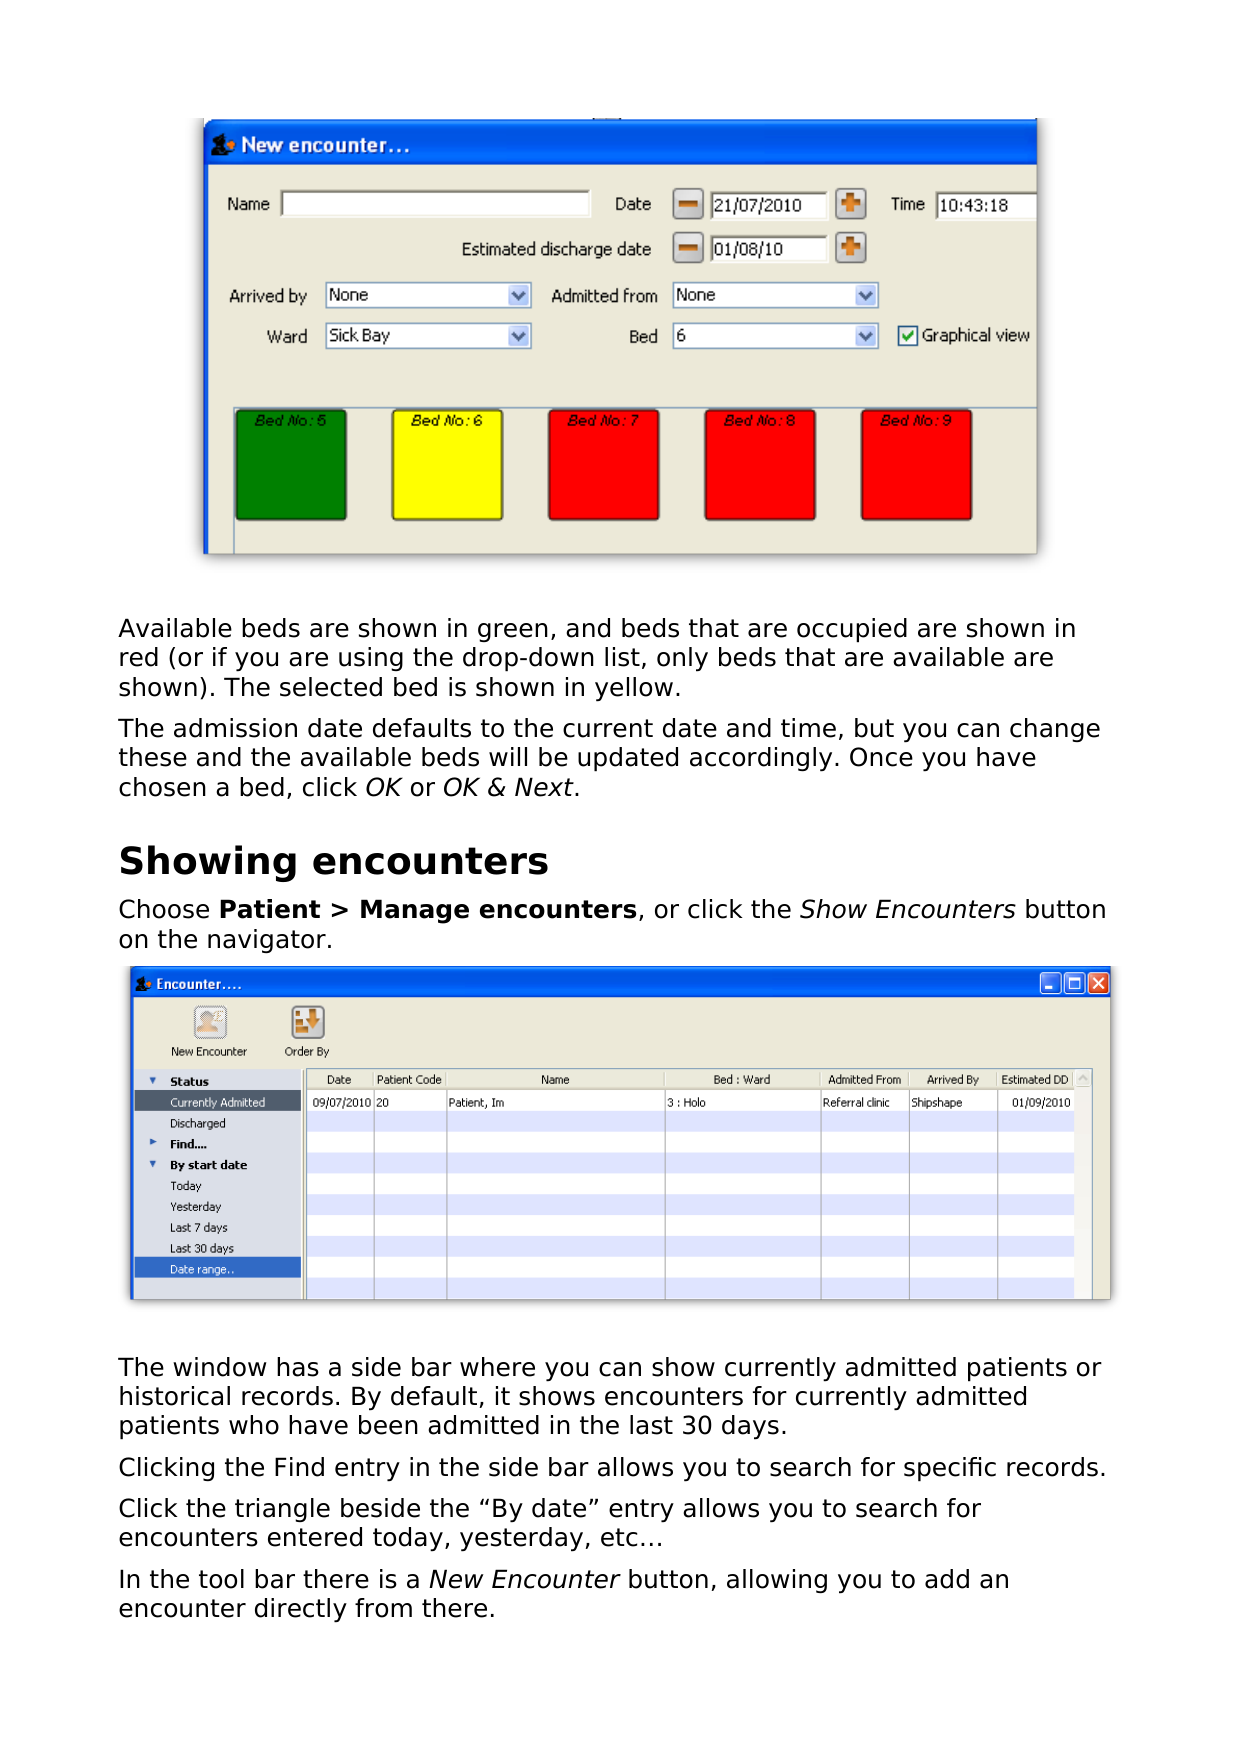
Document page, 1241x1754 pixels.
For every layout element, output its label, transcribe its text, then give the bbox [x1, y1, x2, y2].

picture [118, 966, 1123, 1312]
text Clicking the Find entry in the side bar allows you to search for specific records. [118, 1453, 1122, 1482]
text Choose Patient > Manage encounters, or click the Show Encounters button on the navigator. [118, 896, 1122, 954]
text In the tool bar there is a New Encounter button, allowing you to add an encounter directly from there. [118, 1565, 1122, 1624]
subtitle Showing encounters [118, 839, 1122, 883]
text Click the triangle beside the “By date” entry allows you to search for encounters entered today, yesterday, etc… [118, 1494, 1122, 1553]
text Available beds are shown in green, and beds that are occupied are shown in red (or if you are using the drop-down list, only beds that are available are shown). The selected bed is shown in yellow. [118, 614, 1122, 702]
picture [185, 118, 1056, 573]
text The admission date defaults to the current date and time, but you can change these and the available beds will be updated accordingly. Once you have chosen a bed, click OK or OK & Next. [118, 714, 1122, 802]
text The window has a side bar where you can show currently admitted patients or historical records. By default, it shows encounters for currently admitted patients who have been admitted in the last 30 days. [118, 1353, 1122, 1440]
